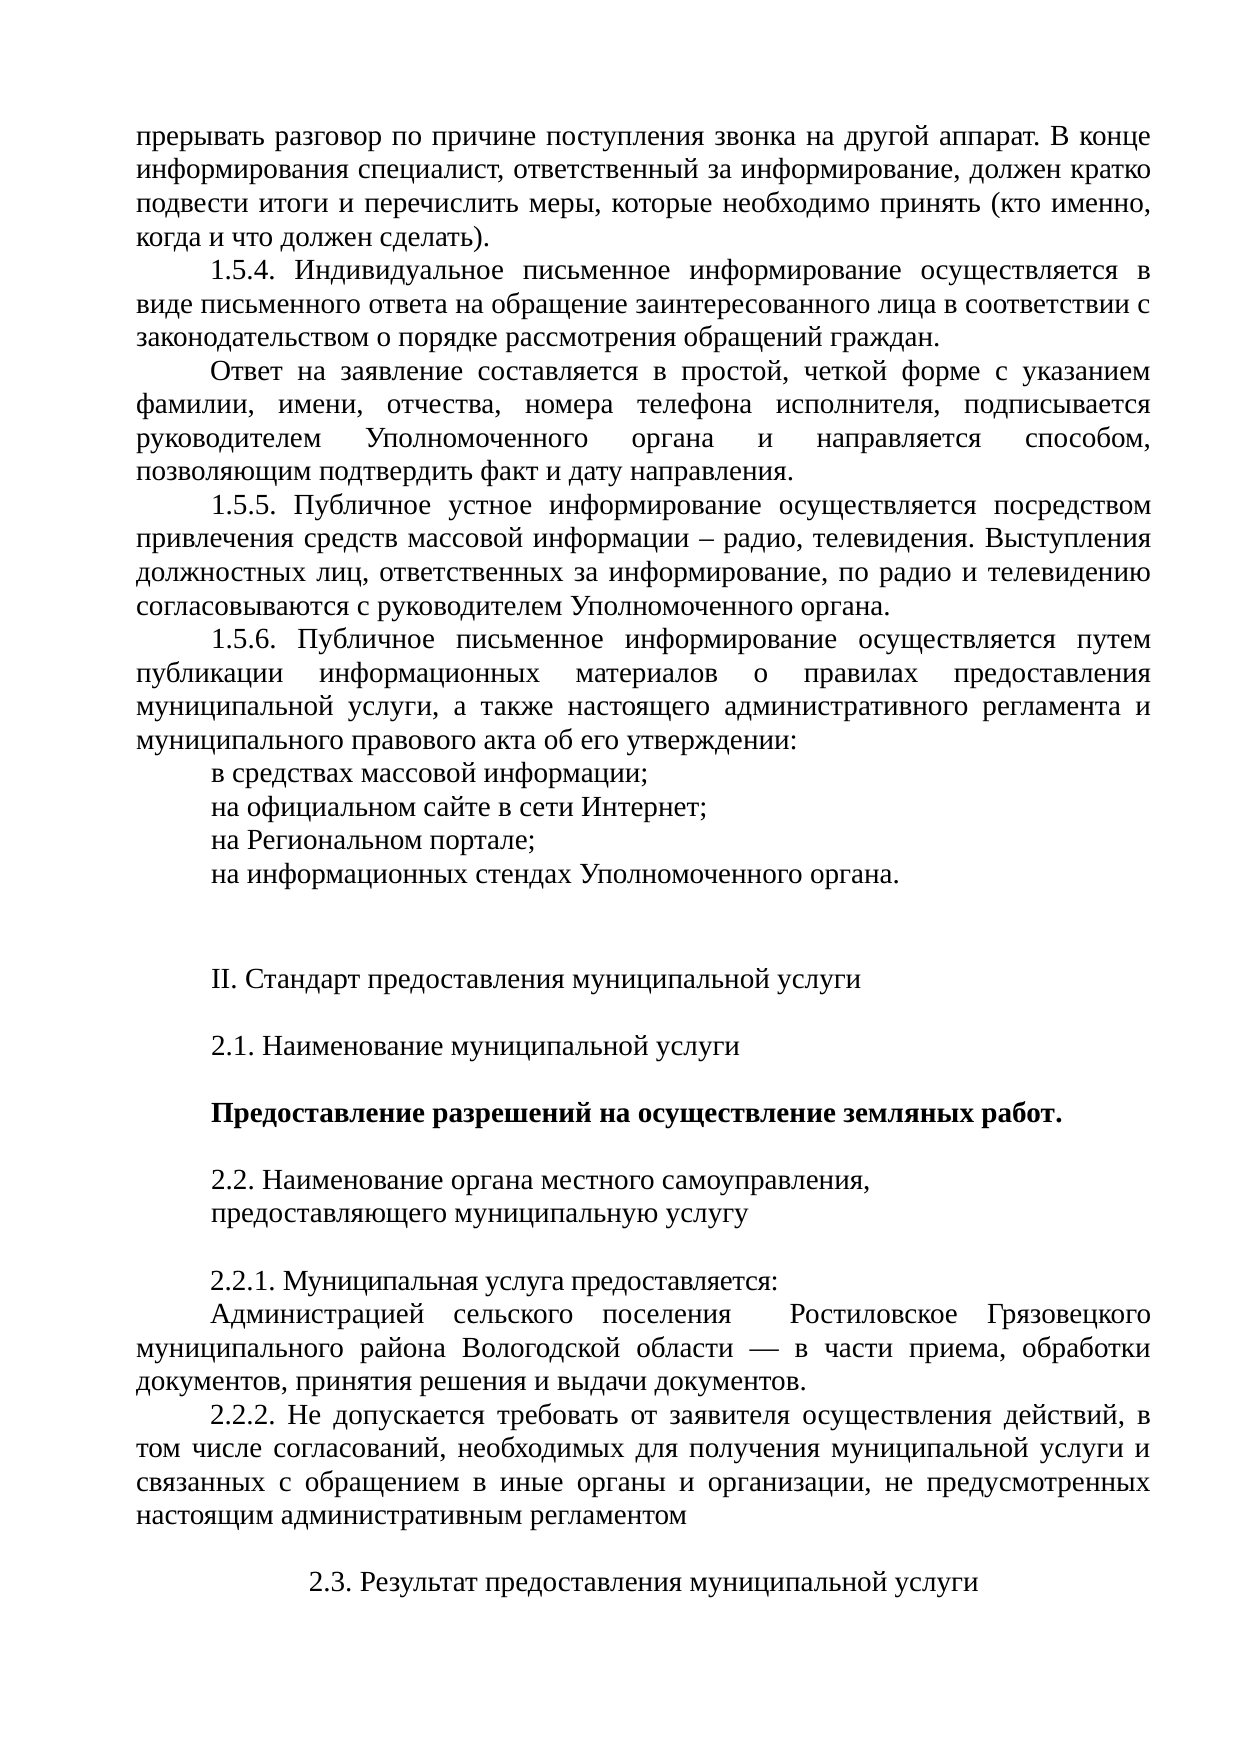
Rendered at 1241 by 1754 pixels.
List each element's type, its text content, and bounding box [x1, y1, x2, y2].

text 2.2.2. Не допускается требовать от заявителя осуществления действий, в том числе согласований, необходимых для получения муниципальной услуги и связанных с обращением в иные органы и организации, не предусмотренных настоящим административным регламентом [136, 1397, 1152, 1531]
text 1.5.6. Публичное письменное информирование осуществляется путем публикации информационных материалов о правилах предоставления муниципальной услуги, а также настоящего административного регламента и муниципального правового акта об его утверждении: [136, 621, 1152, 755]
list предоставляющего муниципальную услугу [211, 1196, 1152, 1229]
text 1.5.5. Публичное устное информирование осуществляется посредством привлечения средств массовой информации – радио, телевидения. Выступления должностных лиц, ответственных за информирование, по радио и телевидению согласовываются с руководителем Уполномоченного органа. [136, 487, 1152, 621]
text прерывать разговор по причине поступления звонка на другой аппарат. В конце информирования специалист, ответственный за информирование, должен кратко подвести итоги и перечислить меры, которые необходимо принять (кто именно, когда и что должен сделать). [136, 118, 1152, 252]
list 2.2. Наименование органа местного самоуправления, [211, 1162, 1152, 1196]
text 1.5.4. Индивидуальное письменное информирование осуществляется в виде письменного ответа на обращение заинтересованного лица в соответствии с законодательством о порядке рассмотрения обращений граждан. [136, 252, 1152, 353]
text на Региональном портале; [136, 822, 1152, 856]
text на информационных стендах Уполномоченного органа. [136, 856, 1152, 889]
list 2.1. Наименование муниципальной услуги [211, 1028, 1152, 1061]
text в средствах массовой информации; [136, 755, 1152, 789]
list II. Стандарт предоставления муниципальной услуги [211, 961, 1152, 994]
list Предоставление разрешений на осуществление земляных работ. [211, 1095, 1152, 1128]
text 2.3. Результат предоставления муниципальной услуги [136, 1564, 1152, 1598]
text Ответ на заявление составляется в простой, четкой форме с указанием фамилии, имени, отчества, номера телефона исполнителя, подписывается руководителем Уполномоченного органа и направляется способом, позволяющим подтвердить факт и дату направления. [136, 353, 1152, 487]
text на официальном сайте в сети Интернет; [136, 789, 1152, 822]
text 2.2.1. Муниципальная услуга предоставляется: [136, 1263, 1152, 1296]
text Администрацией сельского поселения Ростиловское Грязовецкого муниципального района Вологодской области — в части приема, обработки документов, принятия решения и выдачи документов. [136, 1296, 1152, 1397]
